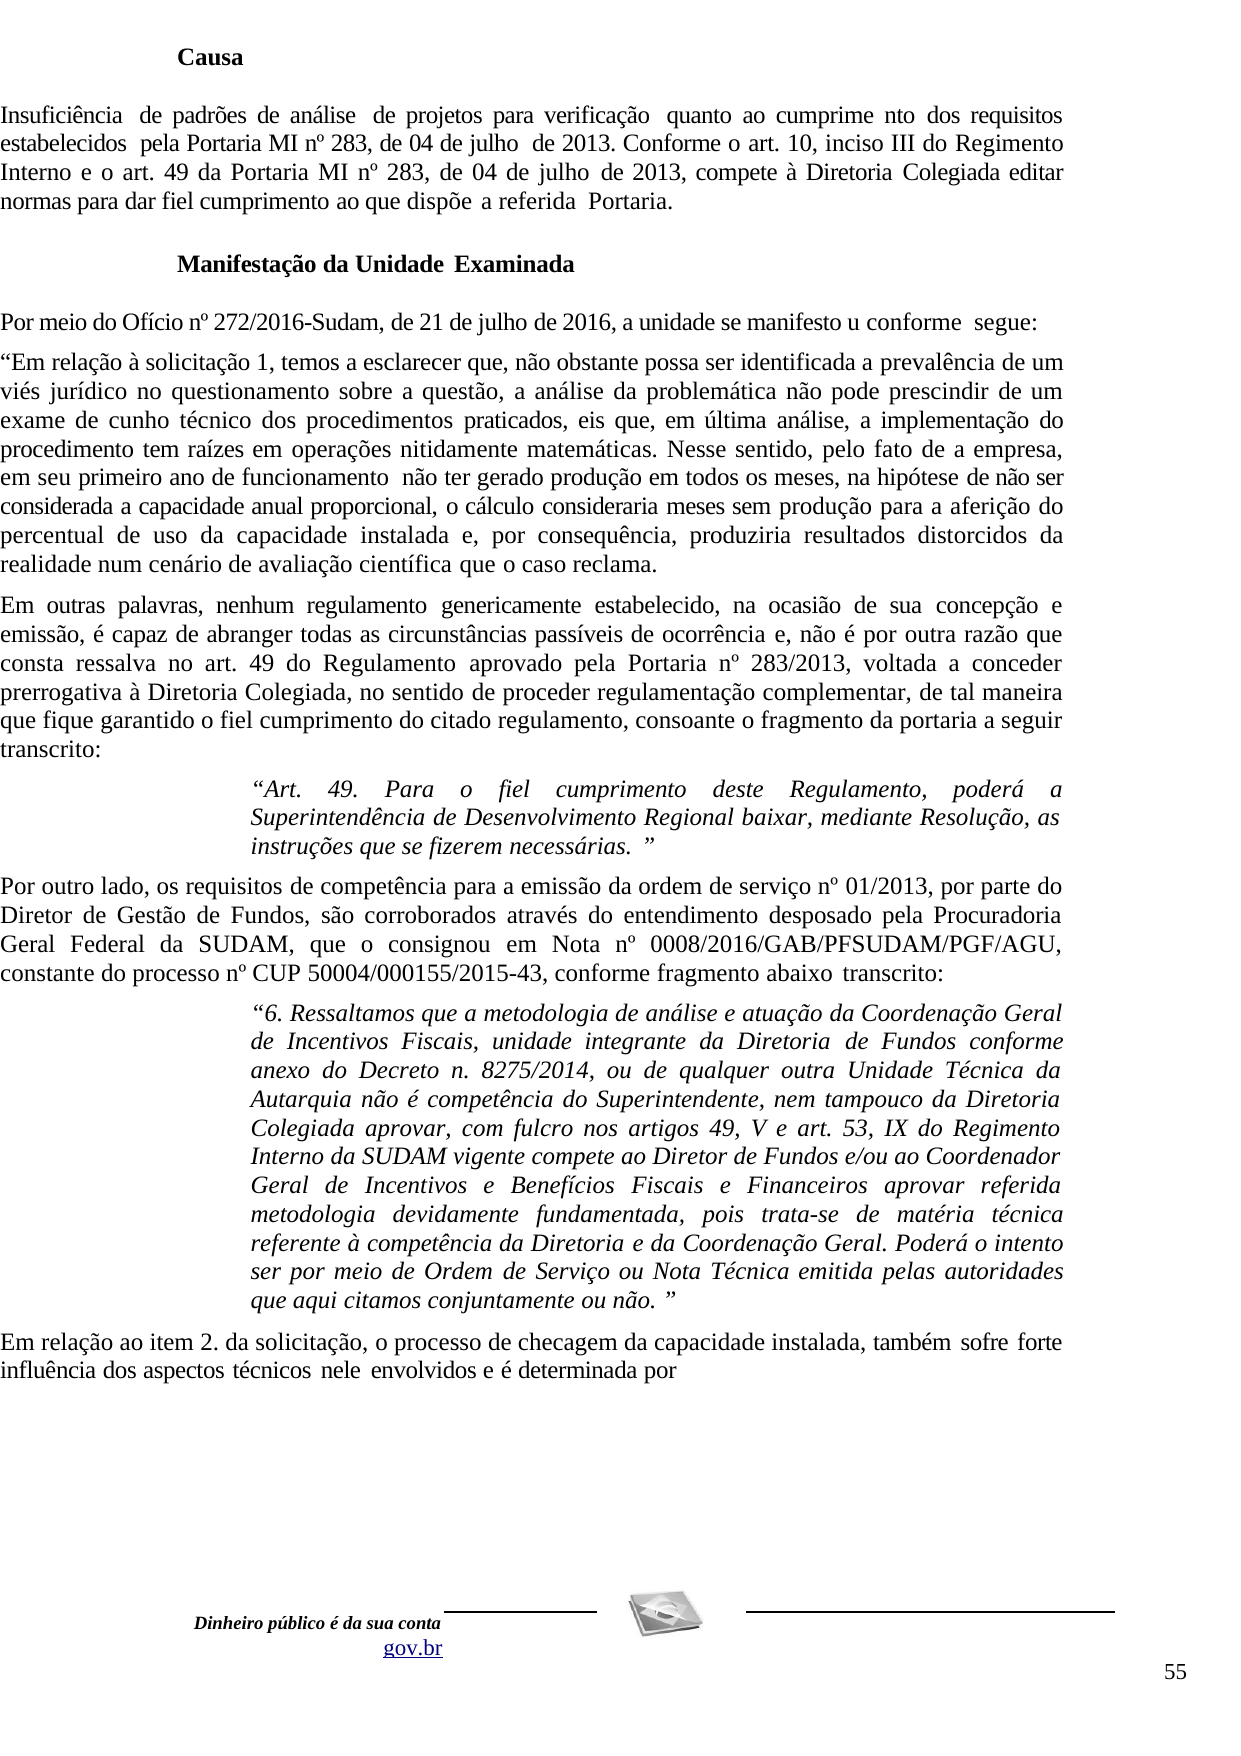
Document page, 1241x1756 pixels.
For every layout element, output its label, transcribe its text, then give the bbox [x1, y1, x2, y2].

subtitle Manifestação da Unidade Examinada [177, 249, 1241, 278]
text “Art. 49. Para o fiel cumprimento deste Regulamento, poderá a Superintendência de Desenvolvimento Regional baixar, mediante Resolução, as instruções que se fizerem necessárias. ” [250, 774, 1063, 860]
text Em relação ao item 2. da solicitação, o processo de checagem da capacidade instalada, também sofre forte influência dos aspectos técnicos nele envolvidos e é determinada por [0, 1328, 1063, 1384]
text Por meio do Ofício nº 272/2016-Sudam, de 21 de julho de 2016, a unidade se manifesto u conforme segue: [0, 308, 1063, 336]
text “Em relação à solicitação 1, temos a esclarecer que, não obstante possa ser identificada a prevalência de um viés jurídico no questionamento sobre a questão, a análise da problemática não pode prescindir de um exame de cunho técnico dos procedimentos praticados, eis que, em última análise, a implementação do procedimento tem raízes em operações nitidamente matemáticas. Nesse sentido, pelo fato de a empresa, em seu primeiro ano de funcionamento não ter gerado produção em todos os meses, na hipótese de não ser considerada a capacidade anual proporcional, o cálculo consideraria meses sem produção para a aferição do percentual de uso da capacidade instalada e, por consequência, produziria resultados distorcidos da realidade num cenário de avaliação científica que o caso reclama. [0, 347, 1064, 577]
text Insuficiência de padrões de análise de projetos para verificação quanto ao cumprime nto dos requisitos estabelecidos pela Portaria MI nº 283, de 04 de julho de 2013. Conforme o art. 10, inciso III do Regimento Interno e o art. 49 da Portaria MI nº 283, de 04 de julho de 2013, compete à Diretoria Colegiada editar normas para dar fiel cumprimento ao que dispõe a referida Portaria. [0, 100, 1064, 215]
text Por outro lado, os requisitos de competência para a emissão da ordem de serviço nº 01/2013, por parte do Diretor de Gestão de Fundos, são corroborados através do entendimento desposado pela Procuradoria Geral Federal da SUDAM, que o consignou em Nota nº 0008/2016/GAB/PFSUDAM/PGF/AGU, constante do processo nº CUP 50004/000155/2015-43, conforme fragmento abaixo transcrito: [0, 871, 1062, 986]
subtitle Causa [177, 42, 1241, 71]
text “6. Ressaltamos que a metodologia de análise e atuação da Coordenação Geral de Incentivos Fiscais, unidade integrante da Diretoria de Fundos conforme anexo do Decreto n. 8275/2014, ou de qualquer outra Unidade Técnica da Autarquia não é competência do Superintendente, nem tampouco da Diretoria Colegiada aprovar, com fulcro nos artigos 49, V e art. 53, IX do Regimento Interno da SUDAM vigente compete ao Diretor de Fundos e/ou ao Coordenador Geral de Incentivos e Benefícios Fiscais e Financeiros aprovar referida metodologia devidamente fundamentada, pois trata-se de matéria técnica referente à competência da Diretoria e da Coordenação Geral. Poderá o intento ser por meio de Ordem de Serviço ou Nota Técnica emitida pelas autoridades que aqui citamos conjuntamente ou não. ” [250, 998, 1064, 1314]
text Em outras palavras, nenhum regulamento genericamente estabelecido, na ocasião de sua concepção e emissão, é capaz de abranger todas as circunstâncias passíveis de ocorrência e, não é por outra razão que consta ressalva no art. 49 do Regulamento aprovado pela Portaria nº 283/2013, voltada a conceder prerrogativa à Diretoria Colegiada, no sentido de proceder regulamentação complementar, de tal maneira que fique garantido o fiel cumprimento do citado regulamento, consoante o fragmento da portaria a seguir transcrito: [0, 590, 1063, 763]
